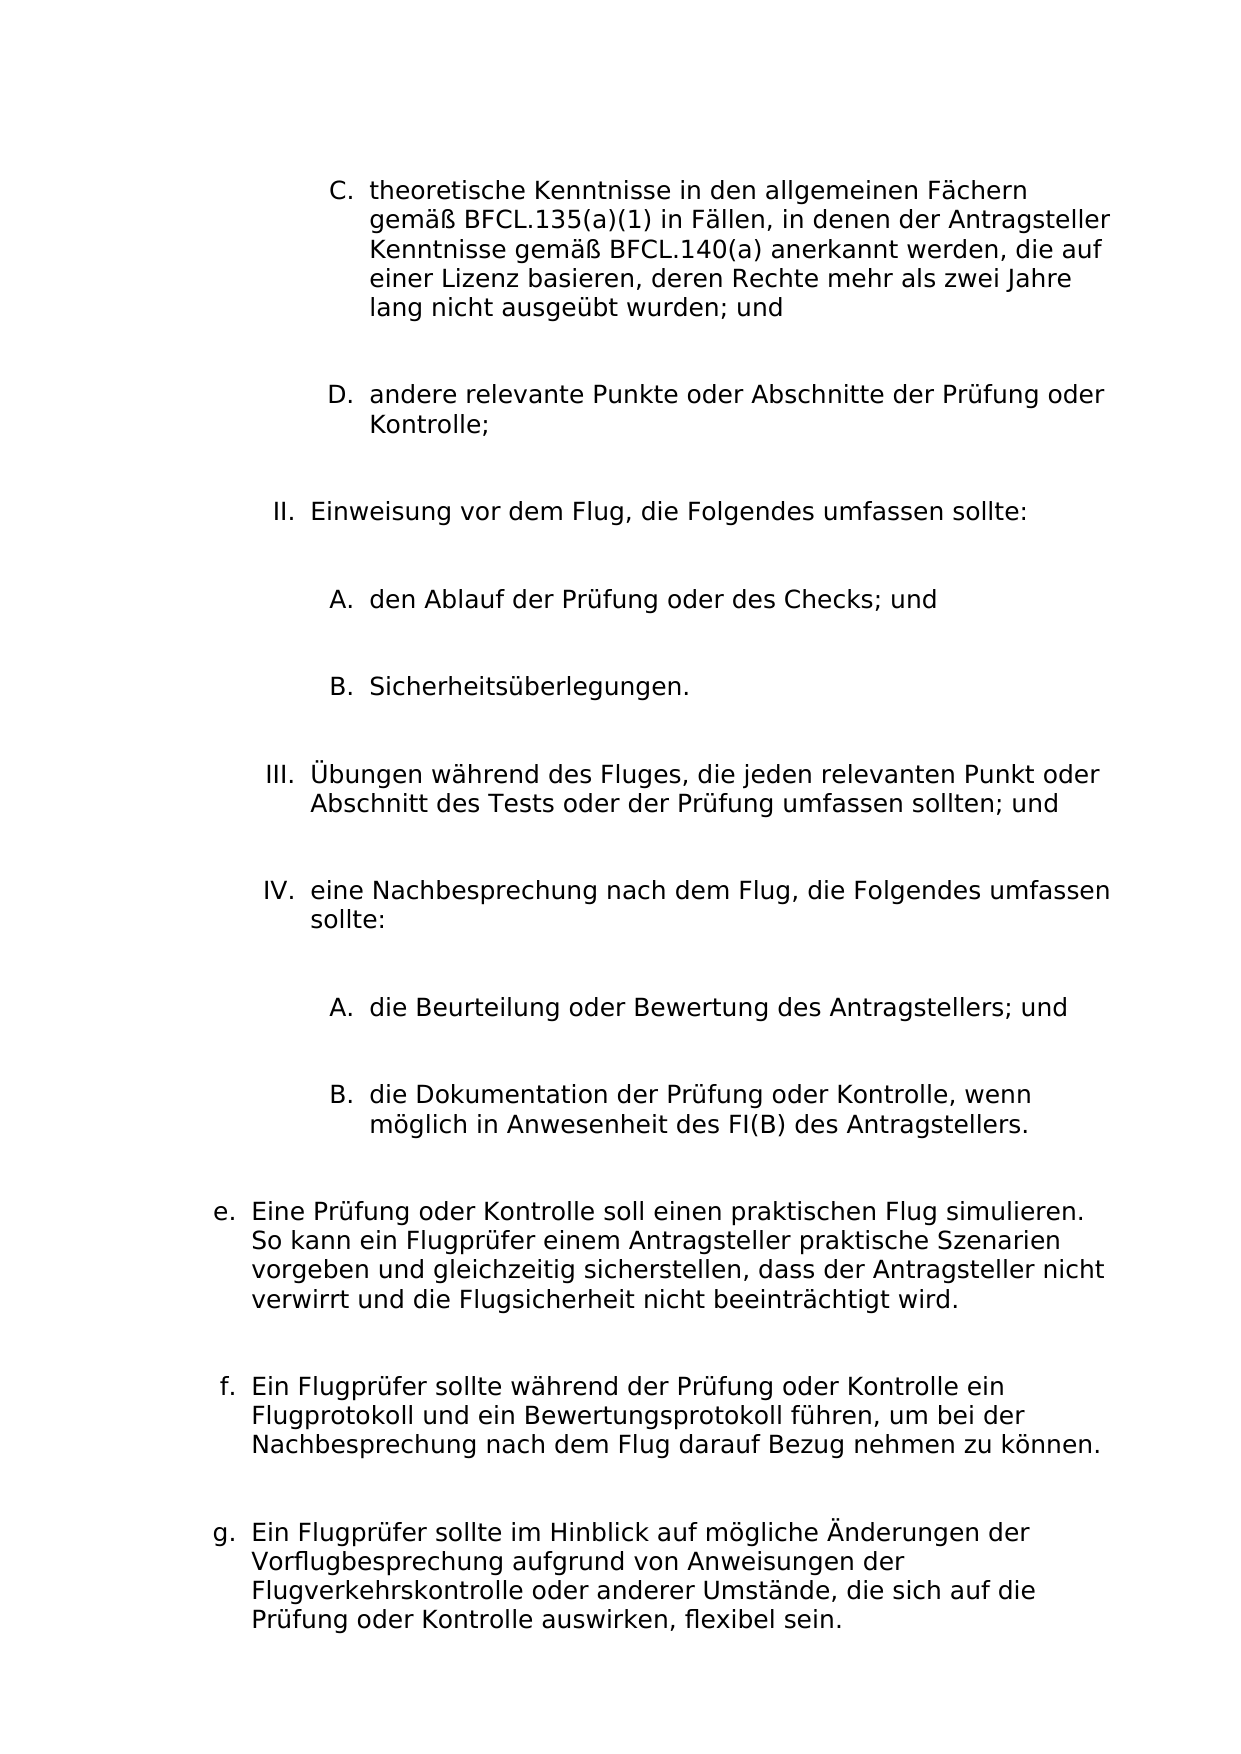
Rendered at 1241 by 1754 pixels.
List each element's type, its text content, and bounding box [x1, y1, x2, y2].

list Sicherheitsüberlegungen. [354, 672, 1122, 760]
list eine Nachbesprechung nach dem Flug, die Folgendes umfassen sollte: [295, 876, 1122, 993]
list den Ablauf der Prüfung oder des Checks; und [354, 585, 1122, 672]
list Ein Flugprüfer sollte während der Prüfung oder Kontrolle ein Flugprotokoll und ein Bewertungsprotokoll führen, um bei der Nachbesprechung nach dem Flug darauf Bezug nehmen zu können. [236, 1372, 1122, 1518]
list Ein Flugprüfer sollte im Hinblick auf mögliche Änderungen der Vorflugbesprechung aufgrund von Anweisungen der Flugverkehrskontrolle oder anderer Umstände, die sich auf die Prüfung oder Kontrolle auswirken, flexibel sein. [236, 1518, 1122, 1635]
list Einweisung vor dem Flug, die Folgendes umfassen sollte: [295, 497, 1122, 585]
list [354, 118, 1122, 176]
list theoretische Kenntnisse in den allgemeinen Fächern gemäß BFCL.135(a)(1) in Fällen, in denen der Antragsteller Kenntnisse gemäß BFCL.140(a) anerkannt werden, die auf einer Lizenz basieren, deren Rechte mehr als zwei Jahre lang nicht ausgeübt wurden; und [354, 176, 1122, 381]
list die Dokumentation der Prüfung oder Kontrolle, wenn möglich in Anwesenheit des FI(B) des Antragstellers. [354, 1081, 1122, 1197]
list Übungen während des Fluges, die jeden relevanten Punkt oder Abschnitt des Tests oder der Prüfung umfassen sollten; und [295, 760, 1122, 876]
list Eine Prüfung oder Kontrolle soll einen praktischen Flug simulieren. So kann ein Flugprüfer einem Antragsteller praktische Szenarien vorgeben und gleichzeitig sicherstellen, dass der Antragsteller nicht verwirrt und die Flugsicherheit nicht beeinträchtigt wird. [236, 1197, 1122, 1372]
list andere relevante Punkte oder Abschnitte der Prüfung oder Kontrolle; [354, 381, 1122, 497]
list die Beurteilung oder Bewertung des Antragstellers; und [354, 993, 1122, 1081]
